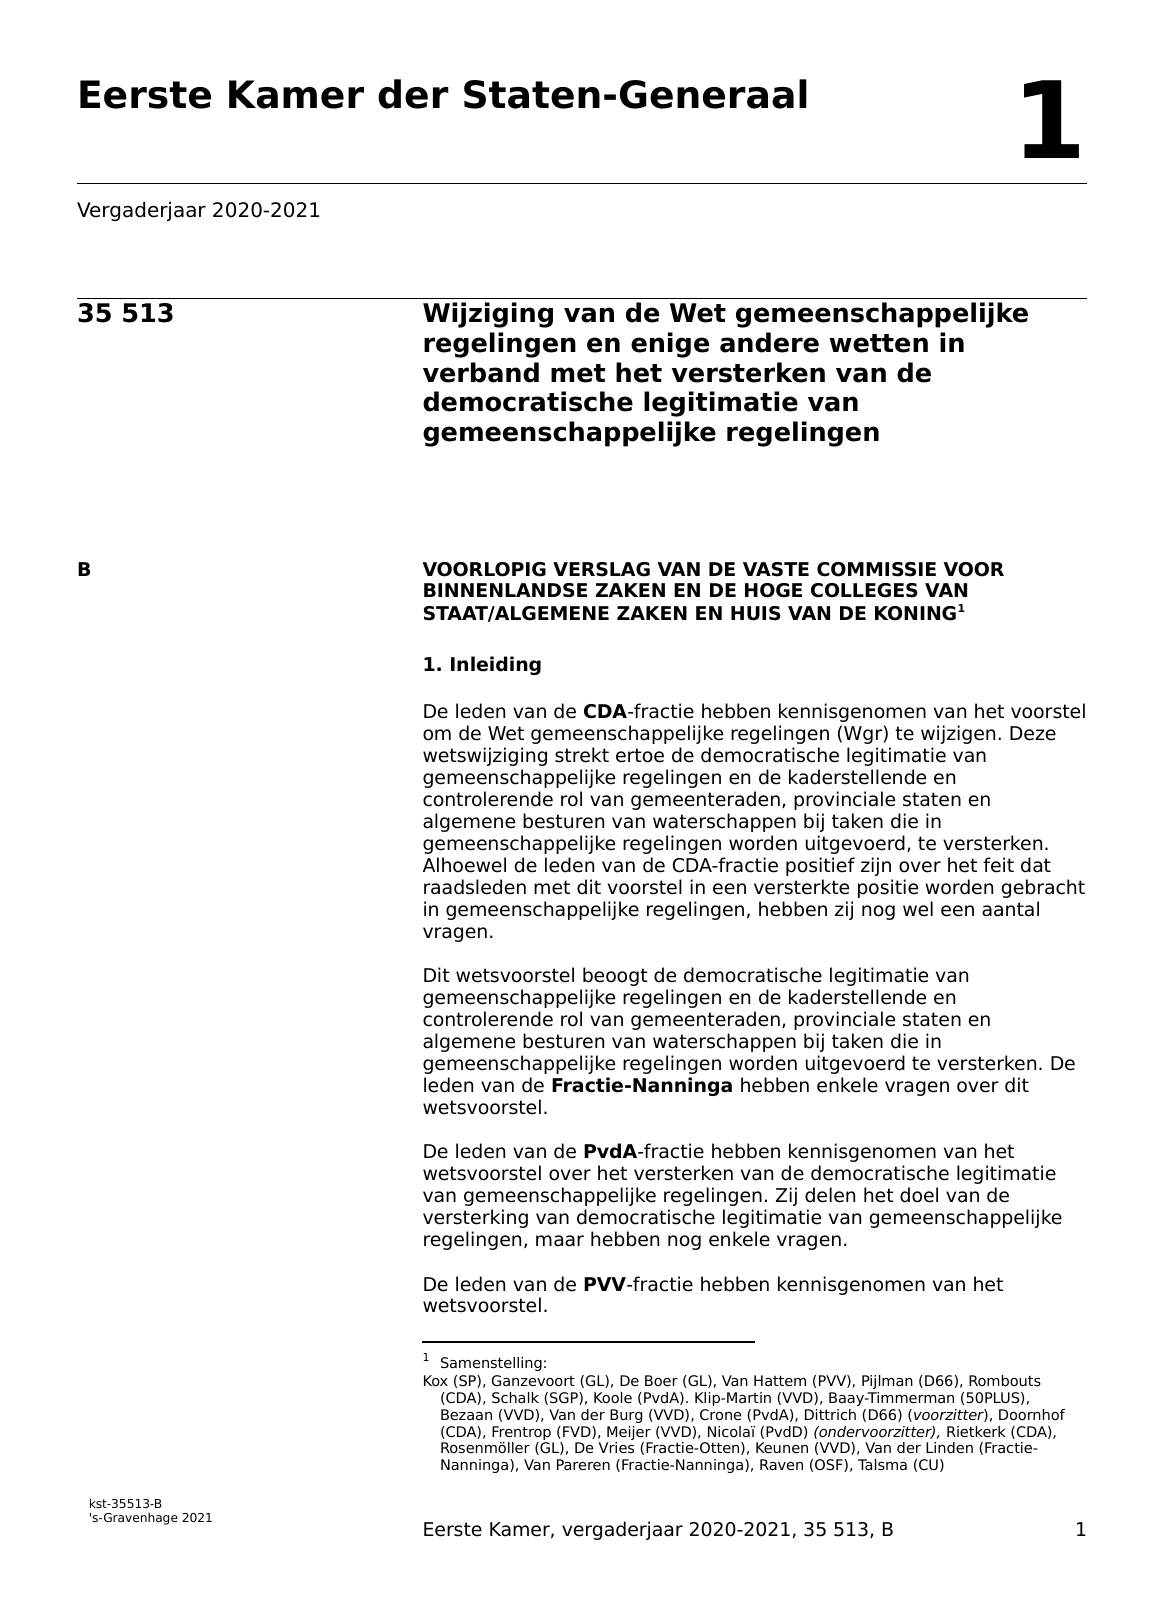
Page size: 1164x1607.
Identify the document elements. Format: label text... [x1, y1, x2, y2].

text Samenstelling: [422, 1351, 1087, 1373]
table_header Eerste Kamer der Staten-Generaal [77, 59, 886, 183]
text 's-Gravenhage 2021 [88, 1511, 323, 1525]
text De leden van de CDA-fractie hebben kennisgenomen van het voorstel om de Wet gemeenschappelijke regelingen (Wgr) te wijzigen. Deze wetswijziging strekt ertoe de democratische legitimatie van gemeenschappelijke regelingen en de kaderstellende en controlerende rol van gemeenteraden, provinciale staten en algemene besturen van waterschappen bij taken die in gemeenschappelijke regelingen worden uitgevoerd, te versterken. Alhoewel de leden van de CDA-fractie positief zijn over het feit dat raadsleden met dit voorstel in een versterkte positie worden gebracht in gemeenschappelijke regelingen, hebben zij nog wel een aantal vragen. [422, 701, 1087, 943]
text kst-35513-B [88, 1497, 323, 1511]
text Dit wetsvoorstel beoogt de democratische legitimatie van gemeenschappelijke regelingen en de kaderstellende en controlerende rol van gemeenteraden, provinciale staten en algemene besturen van waterschappen bij taken die in gemeenschappelijke regelingen worden uitgevoerd te versterken. De leden van de Fractie-Nanninga hebben enkele vragen over dit wetsvoorstel. [422, 965, 1087, 1119]
subtitle 35 513 Wijziging van de Wet gemeenschappelijke regelingen en enige andere wetten in verband met het versterken van de democratische legitimatie van gemeenschappelijke regelingen [77, 299, 1087, 447]
table_header 1 [886, 59, 1087, 183]
subtitle 1. Inleiding [422, 654, 1087, 676]
text Kox (SP), Ganzevoort (GL), De Boer (GL), Van Hattem (PVV), Pijlman (D66), Rombouts (CDA), Schalk (SGP), Koole (PvdA). Klip-Martin (VVD), Baay-Timmerman (50PLUS), Bezaan (VVD), Van der Burg (VVD), Crone (PvdA), Dittrich (D66) (voorzitter), Doornhof (CDA), Frentrop (FVD), Meijer (VVD), Nicolaï (PvdD) (ondervoorzitter), Rietkerk (CDA), Rosenmöller (GL), De Vries (Fractie-Otten), Keunen (VVD), Van der Linden (Fractie-Nanninga), Van Pareren (Fractie-Nanninga), Raven (OSF), Talsma (CU) [422, 1373, 1087, 1474]
text De leden van de PVV-fractie hebben kennisgenomen van het wetsvoorstel. [422, 1273, 1087, 1317]
text De leden van de PvdA-fractie hebben kennisgenomen van het wetsvoorstel over het versterken van de democratische legitimatie van gemeenschappelijke regelingen. Zij delen het doel van de versterking van democratische legitimatie van gemeenschappelijke regelingen, maar hebben nog enkele vragen. [422, 1141, 1087, 1251]
table_cell Vergaderjaar 2020-2021 [77, 184, 1087, 298]
subtitle B VOORLOPIG VERSLAG VAN DE VASTE COMMISSIE VOOR BINNENLANDSE ZAKEN EN DE HOGE COLLEGES VAN STAAT/ALGEMENE ZAKEN EN HUIS VAN DE KONING [77, 558, 1087, 624]
